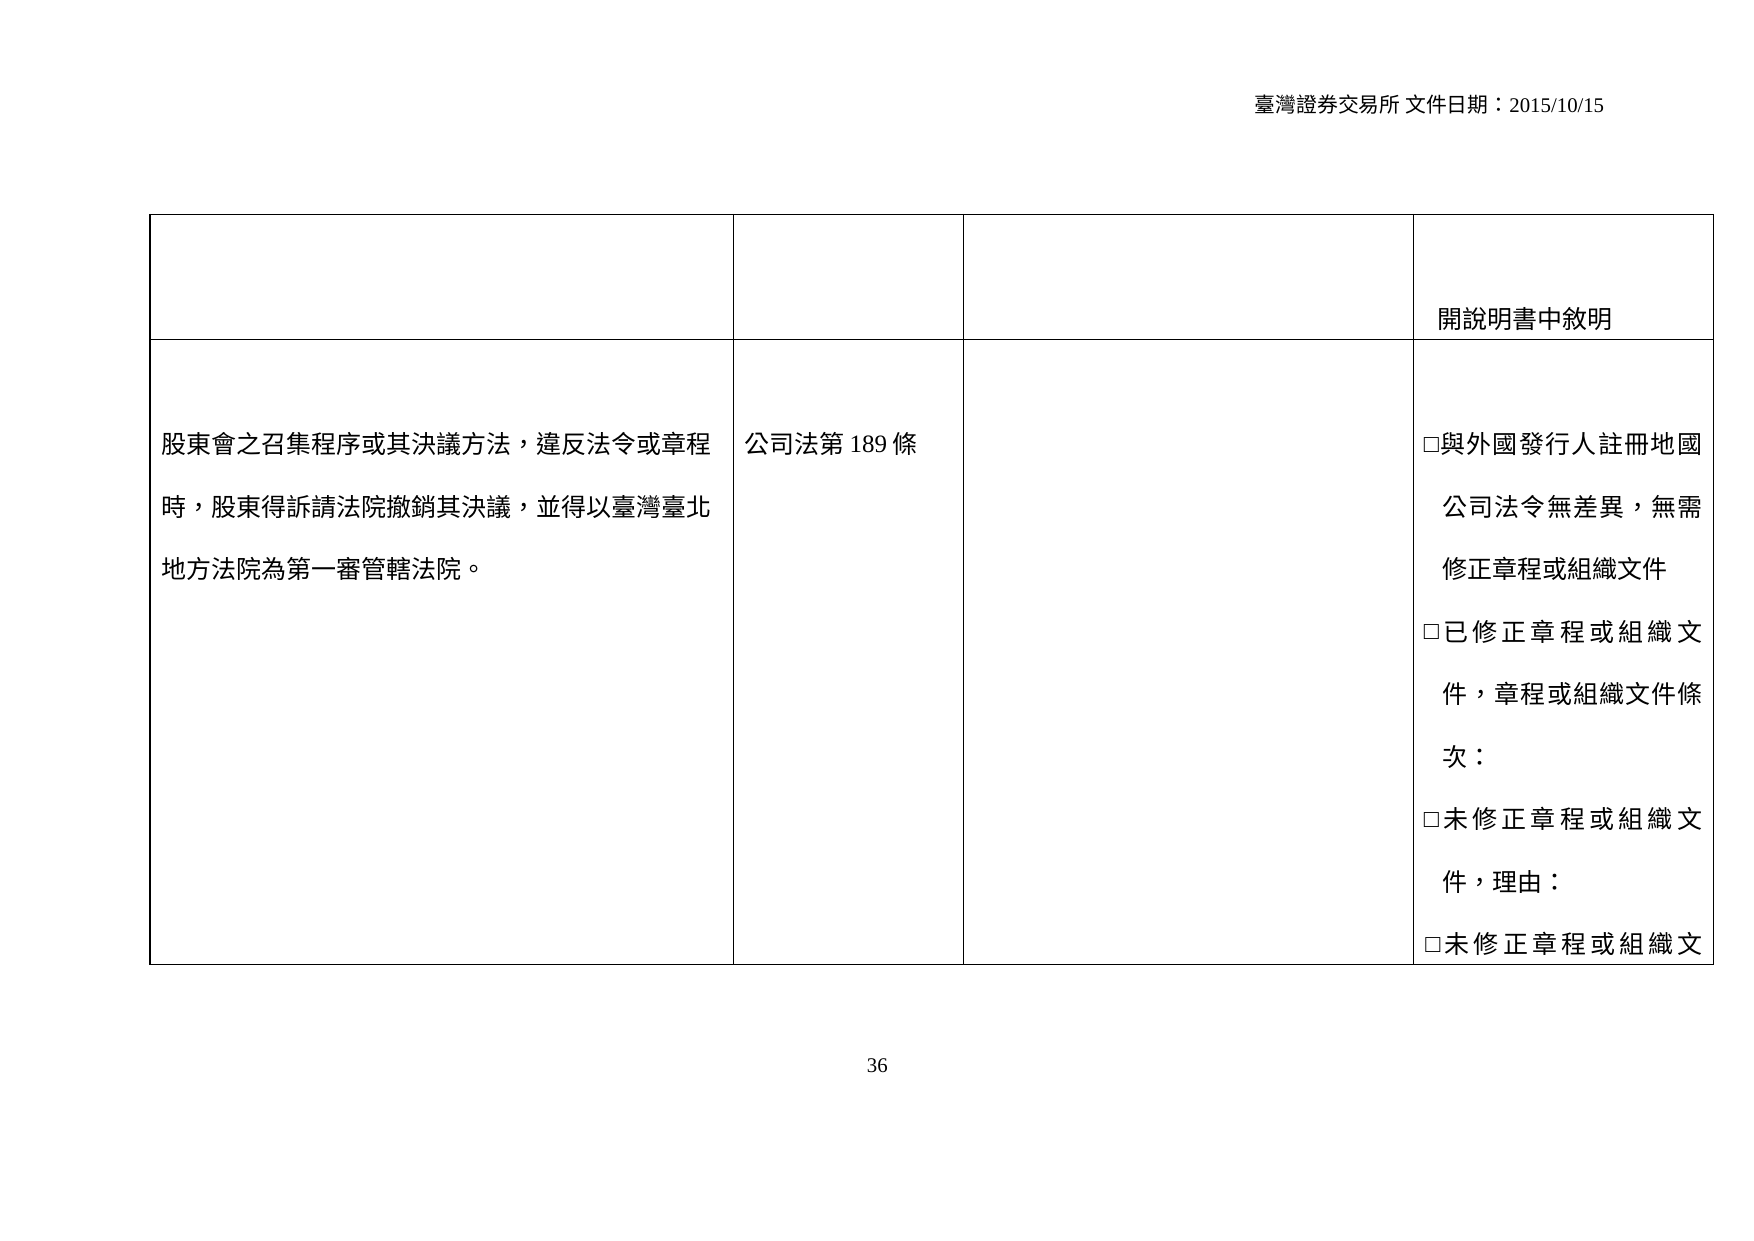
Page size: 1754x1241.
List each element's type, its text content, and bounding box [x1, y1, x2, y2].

table_cell 股東會之召集程序或其決議方法，違反法令或章程時，股東得訴請法院撤銷其決議，並得以臺灣臺北地方法院為第一審管轄法院。 [151, 340, 733, 964]
table_cell 開說明書中敘明 [1414, 215, 1713, 339]
table_cell □與外國發行人註冊地國公司法令無差異，無需修正章程或組織文件 □已修正章程或組織文件，章程或組織文件條次： □未修正章程或組織文件，理由： □未修正章程或組織文 [1414, 340, 1713, 964]
table_cell 公司法第184條第1項 公司法第229條 公司法第210條 [734, 215, 963, 339]
table_cell [151, 215, 733, 339]
table_cell 公司法第189條 [734, 340, 963, 964]
table_cell [964, 215, 1413, 339]
table_cell [964, 340, 1413, 964]
